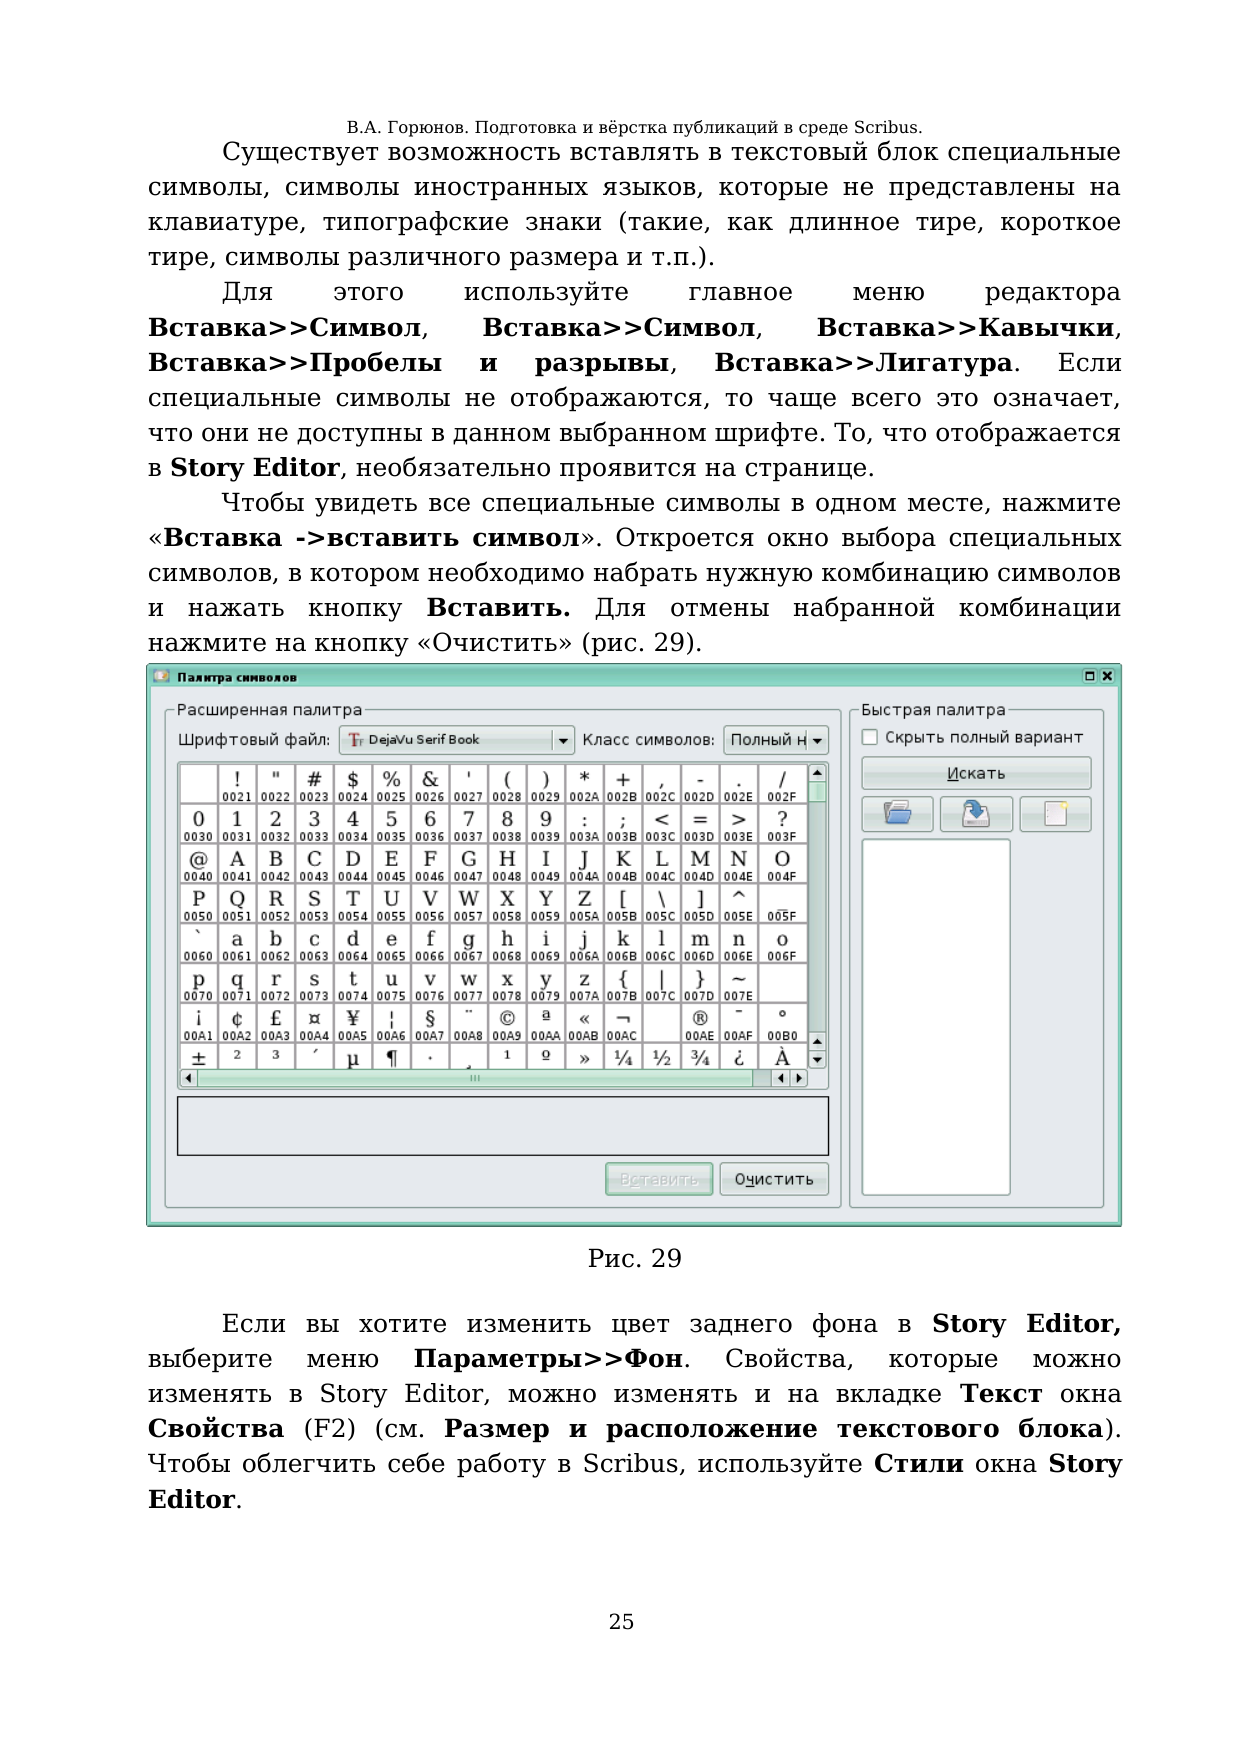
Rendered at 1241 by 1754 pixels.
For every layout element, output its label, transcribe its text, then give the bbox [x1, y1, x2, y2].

text Чтобы увидеть все специальные символы в одном месте, нажмите «Вставка ->вставить символ». Откроется окно выбора специальных символов, в котором необходимо набрать нужную комбинацию символов и нажать кнопку Вставить. Для отмены набранной комбинации нажмите на кнопку «Очистить» (рис. 29). [148, 488, 1122, 658]
text Существует возможность вставлять в текстовый блок специальные символы, символы иностранных языков, которые не представлены на клавиатуре, типографские знаки (такие, как длинное тире, короткое тире, символы различного размера и т.п.). [148, 137, 1122, 272]
text Рис. 29 [148, 1244, 1122, 1273]
text Для этого используйте главное меню редактора Вставка>>Символ, Вставка>>Символ, Вставка>>Кавычки, Вставка>>Пробелы и разрывы, Вставка>>Лигатура. Если специальные символы не отображаются, то чаще всего это означает, что они не доступны в данном выбранном шрифте. То, что отображается в Story Editor, необязательно проявится на странице. [148, 277, 1122, 482]
text Если вы хотите изменить цвет заднего фона в Story Editor, выберите меню Параметры>>Фон. Свойства, которые можно изменять в Story Editor, можно изменять и на вкладке Текст окна Свойства (F2) (см. Размер и расположение текстового блока). Чтобы облегчить себе работу в Scribus, используйте Стили окна Story Editor. [148, 1308, 1122, 1514]
picture [146, 663, 1123, 1227]
